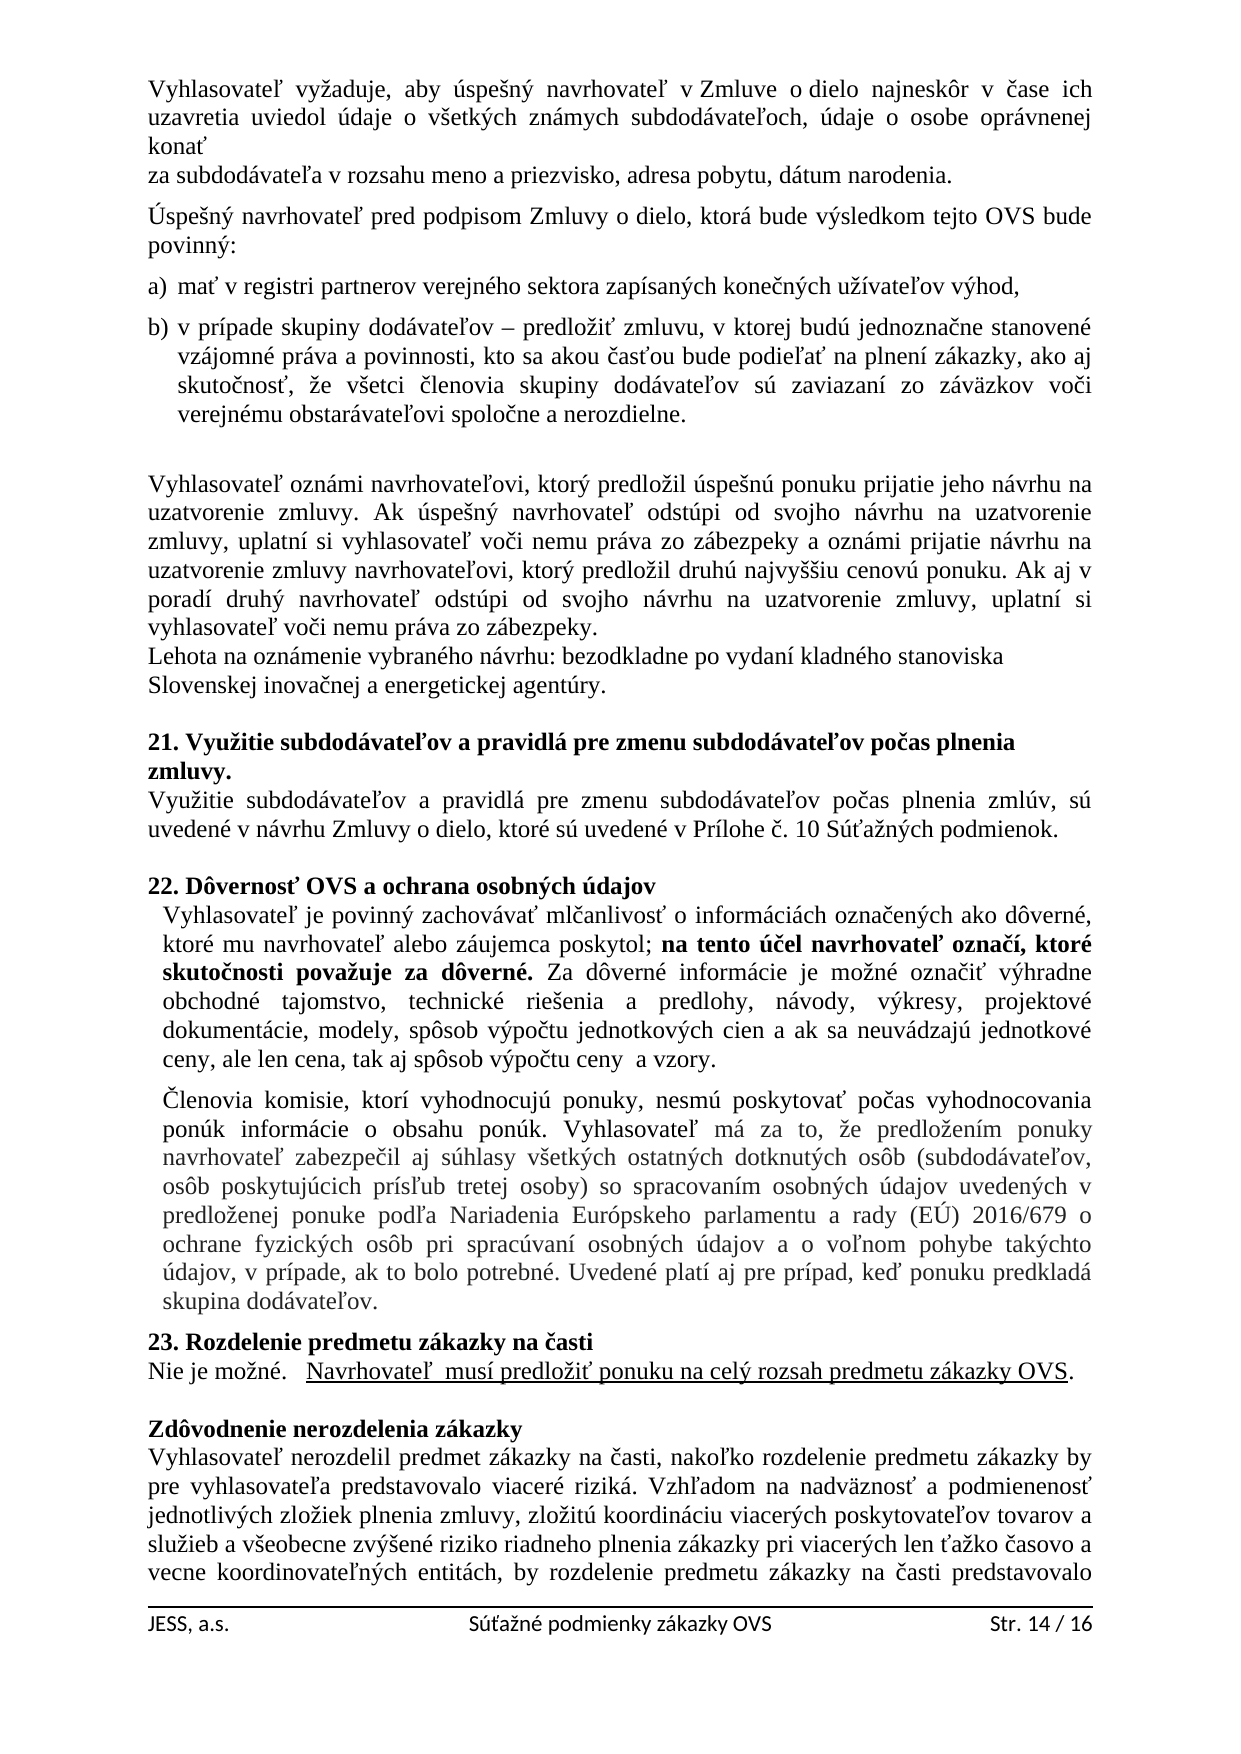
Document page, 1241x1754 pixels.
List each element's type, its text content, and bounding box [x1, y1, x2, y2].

text Úspešný navrhovateľ pred podpisom Zmluvy o dielo, ktorá bude výsledkom tejto OVS bude povinný: [148, 201, 1093, 259]
list mať v registri partnerov verejného sektora zapísaných konečných užívateľov výhod, [148, 271, 1093, 300]
text Nie je možné. Navrhovateľ musí predložiť ponuku na celý rozsah predmetu zákazky OVS. [148, 1356, 1093, 1385]
text 22. Dôvernosť OVS a ochrana osobných údajov [148, 871, 1093, 900]
text 23. Rozdelenie predmetu zákazky na časti [148, 1327, 1093, 1356]
text Členovia komisie, ktorí vyhodnocujú ponuky, nesmú poskytovať počas vyhodnocovania ponúk informácie o obsahu ponúk. Vyhlasovateľ má za to, že predložením ponuky navrhovateľ zabezpečil aj súhlasy všetkých ostatných dotknutých osôb (subdodávateľov, osôb poskytujúcich prísľub tretej osoby) so spracovaním osobných údajov uvedených v predloženej ponuke podľa Nariadenia Európskeho parlamentu a rady (EÚ) 2016/679 o ochrane fyzických osôb pri spracúvaní osobných údajov a o voľnom pohybe takýchto údajov, v prípade, ak to bolo potrebné. Uvedené platí aj pre prípad, keď ponuku predkladá skupina dodávateľov. [162, 1085, 1093, 1315]
text Využitie subdodávateľov a pravidlá pre zmenu subdodávateľov počas plnenia zmlúv, sú uvedené v návrhu Zmluvy o dielo, ktoré sú uvedené v Prílohe č. 10 Súťažných podmienok. [148, 785, 1093, 842]
text 21. Využitie subdodávateľov a pravidlá pre zmenu subdodávateľov počas plnenia zmluvy. [148, 727, 1093, 785]
text Zdôvodnenie nerozdelenia zákazky [148, 1414, 1093, 1442]
list v prípade skupiny dodávateľov – predložiť zmluvu, v ktorej budú jednoznačne stanovené vzájomné práva a povinnosti, kto sa akou časťou bude podieľať na plnení zákazky, ako aj skutočnosť, že všetci členovia skupiny dodávateľov sú zaviazaní zo záväzkov voči verejnému obstarávateľovi spoločne a nerozdielne. [148, 312, 1093, 427]
text Lehota na oznámenie vybraného návrhu: bezodkladne po vydaní kladného stanoviska Slovenskej inovačnej a energetickej agentúry. [148, 641, 1093, 699]
text Vyhlasovateľ nerozdelil predmet zákazky na časti, nakoľko rozdelenie predmetu zákazky by pre vyhlasovateľa predstavovalo viaceré riziká. Vzhľadom na nadväznosť a podmienenosť jednotlivých zložiek plnenia zmluvy, zložitú koordináciu viacerých poskytovateľov tovarov a služieb a všeobecne zvýšené riziko riadneho plnenia zákazky pri viacerých len ťažko časovo a vecne koordinovateľných entitách, by rozdelenie predmetu zákazky na časti predstavovalo [148, 1442, 1093, 1586]
text Vyhlasovateľ vyžaduje, aby úspešný navrhovateľ v Zmluve o dielo najneskôr v čase ich uzavretia uviedol údaje o všetkých známych subdodávateľoch, údaje o osobe oprávnenej konať za subdodávateľa v rozsahu meno a priezvisko, adresa pobytu, dátum narodenia. [148, 74, 1093, 189]
text Vyhlasovateľ oznámi navrhovateľovi, ktorý predložil úspešnú ponuku prijatie jeho návrhu na uzatvorenie zmluvy. Ak úspešný navrhovateľ odstúpi od svojho návrhu na uzatvorenie zmluvy, uplatní si vyhlasovateľ voči nemu práva zo zábezpeky a oznámi prijatie návrhu na uzatvorenie zmluvy navrhovateľovi, ktorý predložil druhú najvyššiu cenovú ponuku. Ak aj v poradí druhý navrhovateľ odstúpi od svojho návrhu na uzatvorenie zmluvy, uplatní si vyhlasovateľ voči nemu práva zo zábezpeky. [148, 469, 1093, 641]
text Vyhlasovateľ je povinný zachovávať mlčanlivosť o informáciách označených ako dôverné, ktoré mu navrhovateľ alebo záujemca poskytol; na tento účel navrhovateľ označí, ktoré skutočnosti považuje za dôverné. Za dôverné informácie je možné označiť výhradne obchodné tajomstvo, technické riešenia a predlohy, návody, výkresy, projektové dokumentácie, modely, spôsob výpočtu jednotkových cien a ak sa neuvádzajú jednotkové ceny, ale len cena, tak aj spôsob výpočtu ceny a vzory. [162, 900, 1093, 1072]
